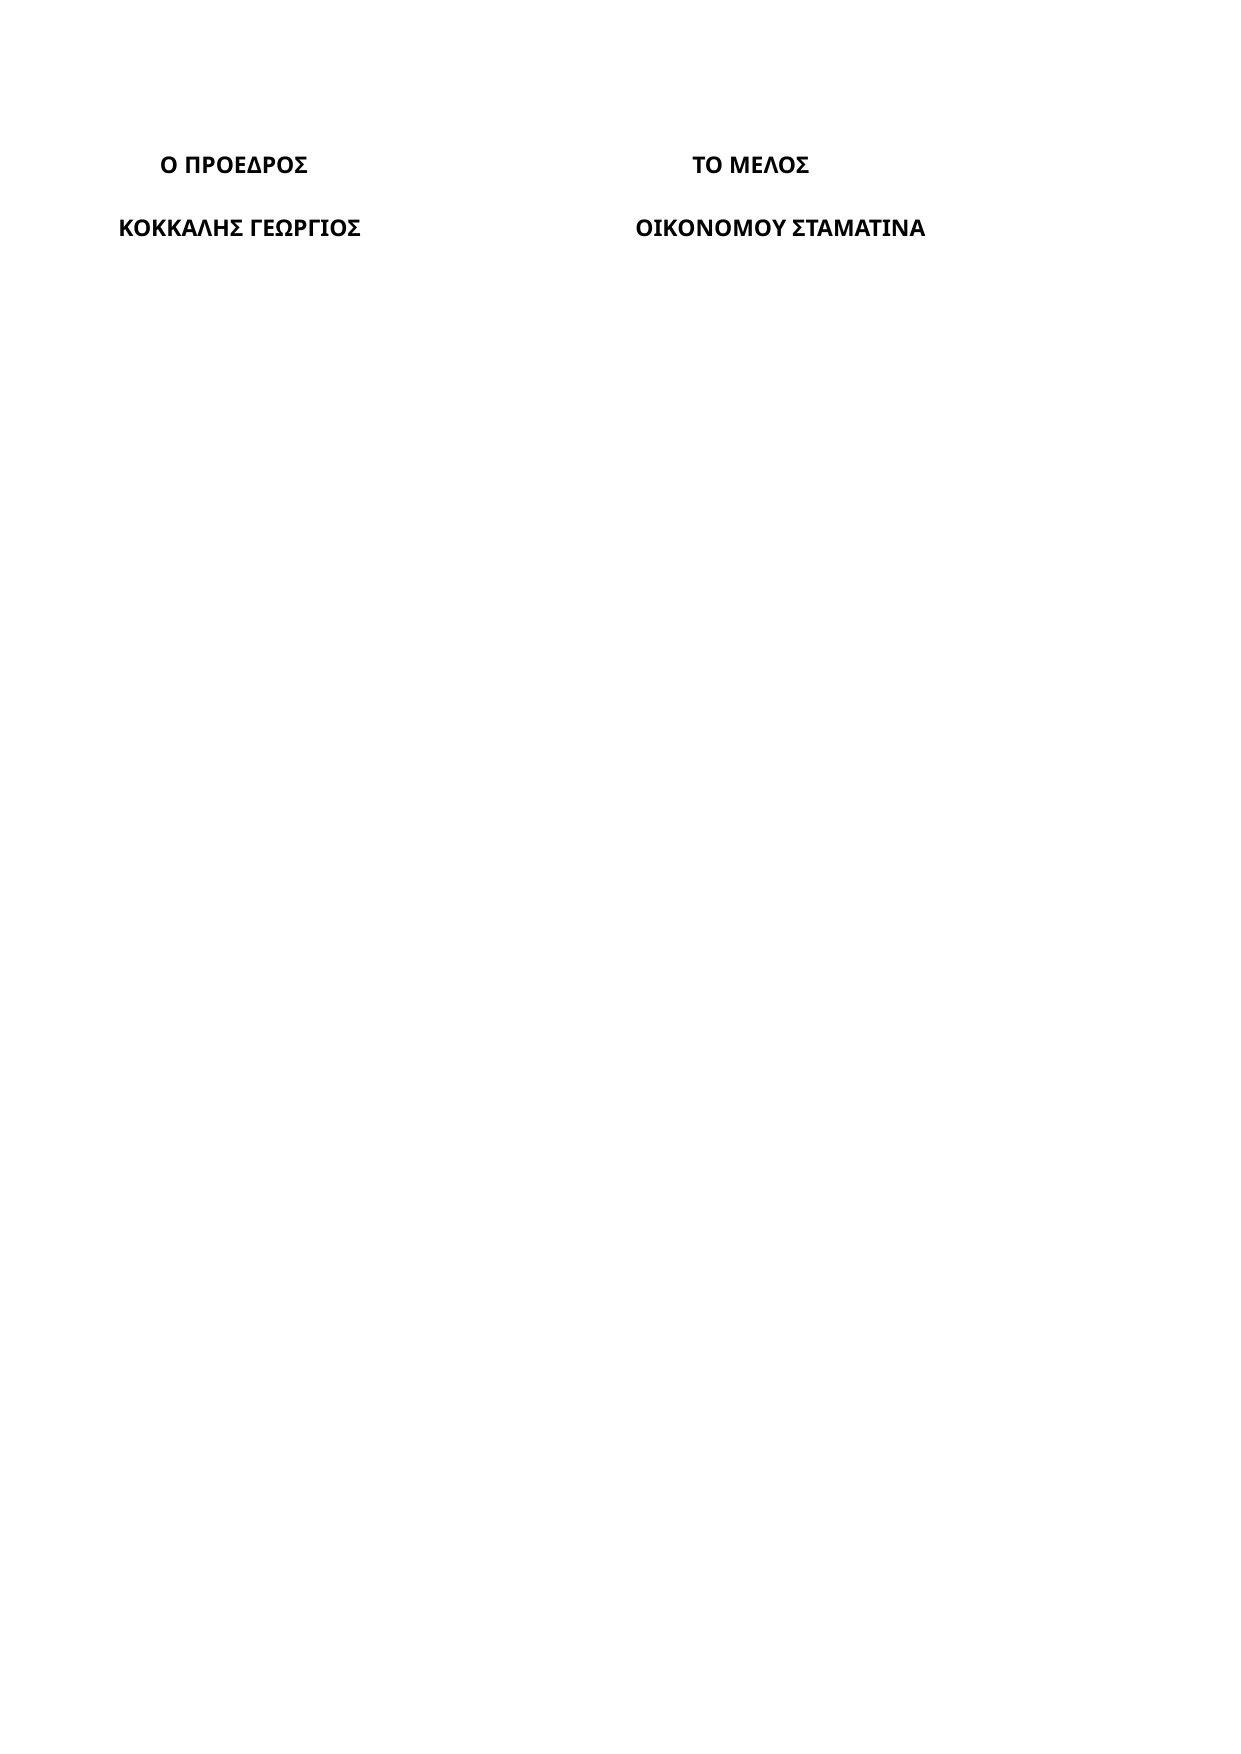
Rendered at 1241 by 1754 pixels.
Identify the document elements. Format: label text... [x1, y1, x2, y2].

text O ΠΡΟΕΔΡΟΣ ΤΟ ΜΕΛΟΣ [118, 149, 1122, 181]
text ΚΟΚΚΑΛΗΣ ΓΕΩΡΓΙΟΣ ΟΙΚΟΝΟΜΟΥ ΣΤΑΜΑΤΙΝΑ [118, 212, 1122, 243]
